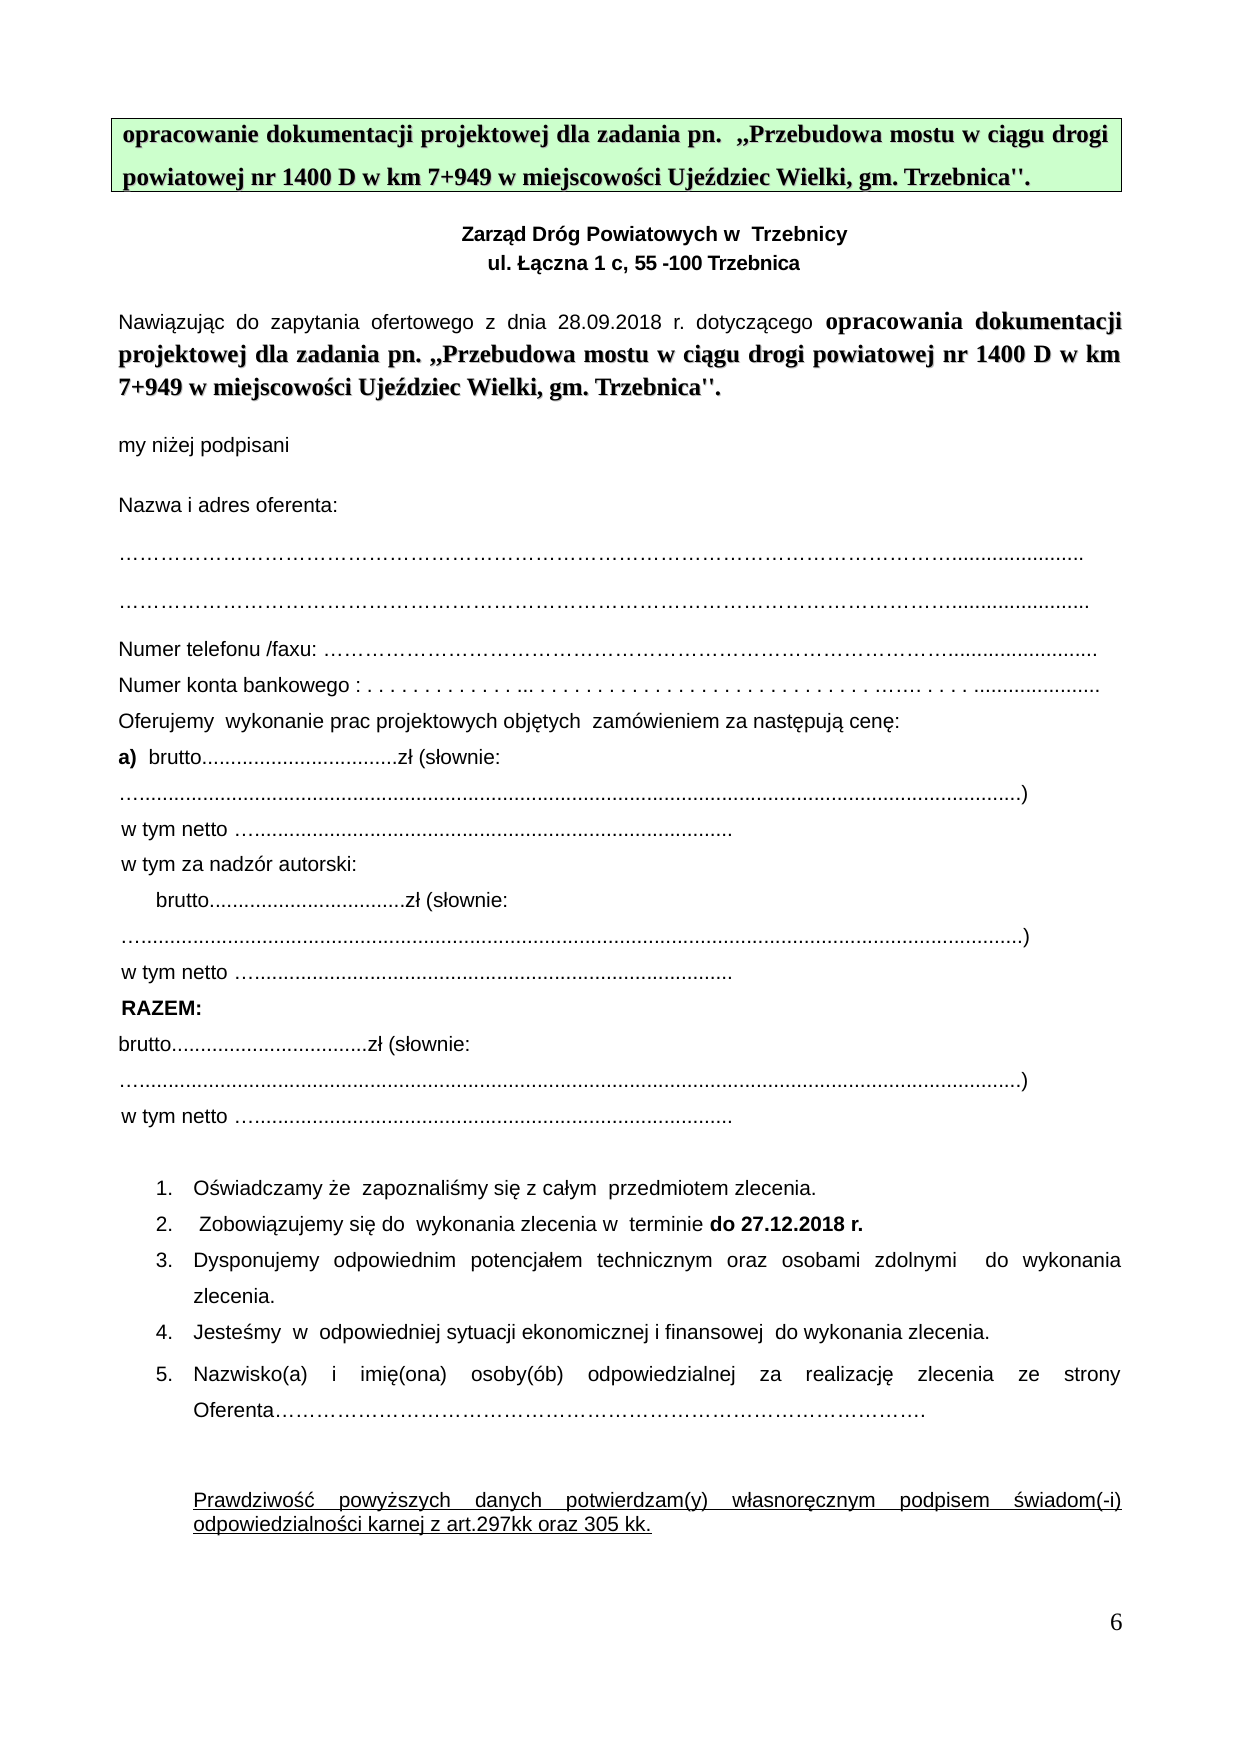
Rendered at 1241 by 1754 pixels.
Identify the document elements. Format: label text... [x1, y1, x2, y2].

text my niżej podpisani [118, 433, 1122, 457]
text odpowiedzialności karnej z art.297kk oraz 305 kk. [193, 1510, 1122, 1536]
table_header opracowanie dokumentacji projektowej dla zadania pn. ,,Przebudowa mostu w ciągu drogi powiatowej nr 1400 D w km 7+949 w miejscowości Ujeździec Wielki, gm. Trzebnica''. [112, 119, 1121, 191]
list Oświadczamy że zapoznaliśmy się z całym przedmiotem zlecenia. [156, 1176, 1122, 1200]
text ul. Łączna 1 c, 55 -100 Trzebnica [118, 250, 1119, 274]
text RAZEM: [120, 996, 1122, 1020]
text w tym netto …................................................................................... [120, 816, 1122, 840]
text Numer konta bankowego : . . . . . . . . . . . . . ... . . . . . . . . . . . . . . . . . . . . . . . . . . . . . ……. . . . . ...................... [118, 673, 1122, 697]
list Jesteśmy w odpowiedniej sytuacji ekonomicznej i finansowej do wykonania zlecenia. [156, 1319, 1122, 1343]
text …………………………………………………………………………………………………………........................ [118, 589, 1122, 613]
text Nazwa i adres oferenta: [118, 493, 1122, 517]
list Dysponujemy odpowiednim potencjałem technicznym oraz osobami zdolnymi do wykonania zlecenia. [156, 1248, 1122, 1307]
text w tym netto …................................................................................... [120, 960, 1122, 984]
text w tym netto …................................................................................... [120, 1104, 1122, 1128]
text w tym za nadzór autorski: [120, 852, 1122, 876]
text Oferujemy wykonanie prac projektowych objętych zamówieniem za następują cenę: [118, 708, 1122, 732]
text Nawiązując do zapytania ofertowego z dnia 28.09.2018 r. dotyczącego opracowania dokumentacji projektowej dla zadania pn. ,,Przebudowa mostu w ciągu drogi powiatowej nr 1400 D w km 7+949 w miejscowości Ujeździec Wielki, gm. Trzebnica''. [118, 306, 1122, 401]
text brutto..................................zł (słownie: ….........................................................................................................................................................) [120, 888, 1122, 948]
text Prawdziwość powyższych danych potwierdzam(y) własnoręcznym podpisem świadom(-i) [193, 1488, 1122, 1509]
list Nazwisko(a) i imię(ona) osoby(ób) odpowiedzialnej za realizację zlecenia ze strony Oferenta…………………………………………………………………………………. [156, 1362, 1122, 1422]
list Zobowiązujemy się do wykonania zlecenia w terminie do 27.12.2018 r. [156, 1212, 1122, 1236]
text Zarząd Dróg Powiatowych w Trzebnicy [118, 222, 1119, 246]
text brutto..................................zł (słownie: ….........................................................................................................................................................) [118, 1032, 1122, 1092]
text a) brutto..................................zł (słownie: ….........................................................................................................................................................) [118, 744, 1122, 804]
text …………………………………………………………………………………………………………....................... [118, 541, 1122, 565]
text Numer telefonu /faxu: ……………………………………………………………………………….......................... [118, 637, 1122, 661]
